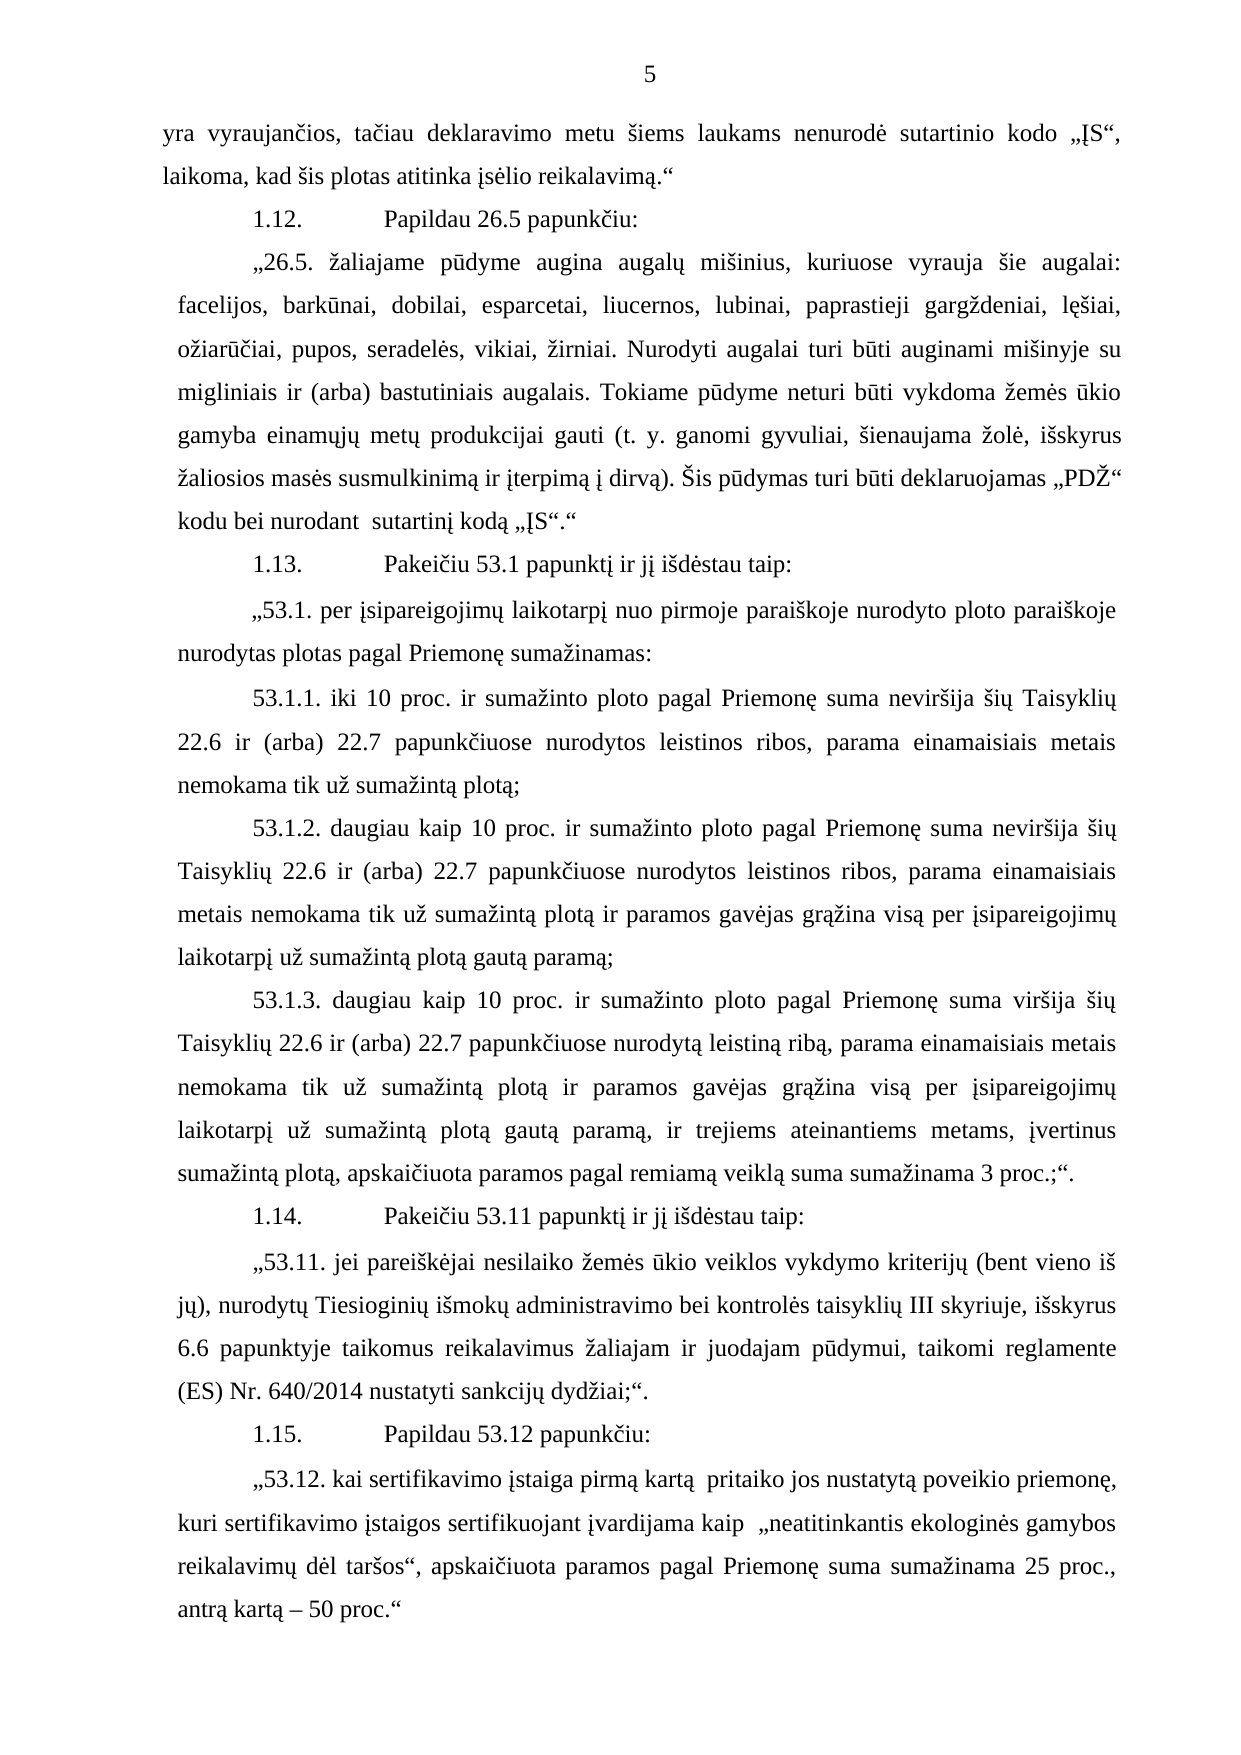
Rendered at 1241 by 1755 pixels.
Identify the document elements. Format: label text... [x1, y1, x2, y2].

text „26.5. žaliajame pūdyme augina augalų mišinius, kuriuose vyrauja šie augalai: facelijos, barkūnai, dobilai, esparcetai, liucernos, lubinai, paprastieji gargždeniai, lęšiai, ožiarūčiai, pupos, seradelės, vikiai, žirniai. Nurodyti augalai turi būti auginami mišinyje su migliniais ir (arba) bastutiniais augalais. Tokiame pūdyme neturi būti vykdoma žemės ūkio gamyba einamųjų metų produkcijai gauti (t. y. ganomi gyvuliai, šienaujama žolė, išskyrus žaliosios masės susmulkinimą ir įterpimą į dirvą). Šis pūdymas turi būti deklaruojamas „PDŽ“ kodu bei nurodant sutartinį kodą „ĮS“.“ [177, 247, 1122, 535]
text 53.1.3. daugiau kaip 10 proc. ir sumažinto ploto pagal Priemonę suma viršija šių Taisyklių 22.6 ir (arba) 22.7 papunkčiuose nurodytą leistiną ribą, parama einamaisiais metais nemokama tik už sumažintą plotą ir paramos gavėjas grąžina visą per įsipareigojimų laikotarpį už sumažintą plotą gautą paramą, ir trejiems ateinantiems metams, įvertinus sumažintą plotą, apskaičiuota paramos pagal remiamą veiklą suma sumažinama 3 proc.;“. [177, 985, 1117, 1187]
text „53.11. jei pareiškėjai nesilaiko žemės ūkio veiklos vykdymo kriterijų (bent vieno iš jų), nurodytų Tiesioginių išmokų administravimo bei kontrolės taisyklių III skyriuje, išskyrus 6.6 papunktyje taikomus reikalavimus žaliajam ir juodajam pūdymui, taikomi reglamente (ES) Nr. 640/2014 nustatyti sankcijų dydžiai;“. [177, 1247, 1117, 1405]
text 53.1.2. daugiau kaip 10 proc. ir sumažinto ploto pagal Priemonę suma neviršija šių Taisyklių 22.6 ir (arba) 22.7 papunkčiuose nurodytos leistinos ribos, parama einamaisiais metais nemokama tik už sumažintą plotą ir paramos gavėjas grąžina visą per įsipareigojimų laikotarpį už sumažintą plotą gautą paramą; [177, 813, 1117, 971]
text 53.1.1. iki 10 proc. ir sumažinto ploto pagal Priemonę suma neviršija šių Taisyklių 22.6 ir (arba) 22.7 papunkčiuose nurodytos leistinos ribos, parama einamaisiais metais nemokama tik už sumažintą plotą; [177, 683, 1117, 798]
text 1.15. Papildau 53.12 papunkčiu: [252, 1419, 1117, 1448]
text 1.12. Papildau 26.5 papunkčiu: [252, 204, 1122, 233]
text „53.1. per įsipareigojimų laikotarpį nuo pirmoje paraiškoje nurodyto ploto paraiškoje nurodytas plotas pagal Priemonę sumažinamas: [177, 595, 1117, 667]
text 1.13. Pakeičiu 53.1 papunktį ir jį išdėstau taip: [252, 549, 1122, 578]
text 1.14. Pakeičiu 53.11 papunktį ir jį išdėstau taip: [252, 1201, 1117, 1230]
text yra vyraujančios, tačiau deklaravimo metu šiems laukams nenurodė sutartinio kodo „ĮS“, laikoma, kad šis plotas atitinka įsėlio reikalavimą.“ [162, 118, 1122, 190]
text „53.12. kai sertifikavimo įstaiga pirmą kartą pritaiko jos nustatytą poveikio priemonę, kuri sertifikavimo įstaigos sertifikuojant įvardijama kaip „neatitinkantis ekologinės gamybos reikalavimų dėl taršos“, apskaičiuota paramos pagal Priemonę suma sumažinama 25 proc., antrą kartą – 50 proc.“ [177, 1464, 1117, 1623]
